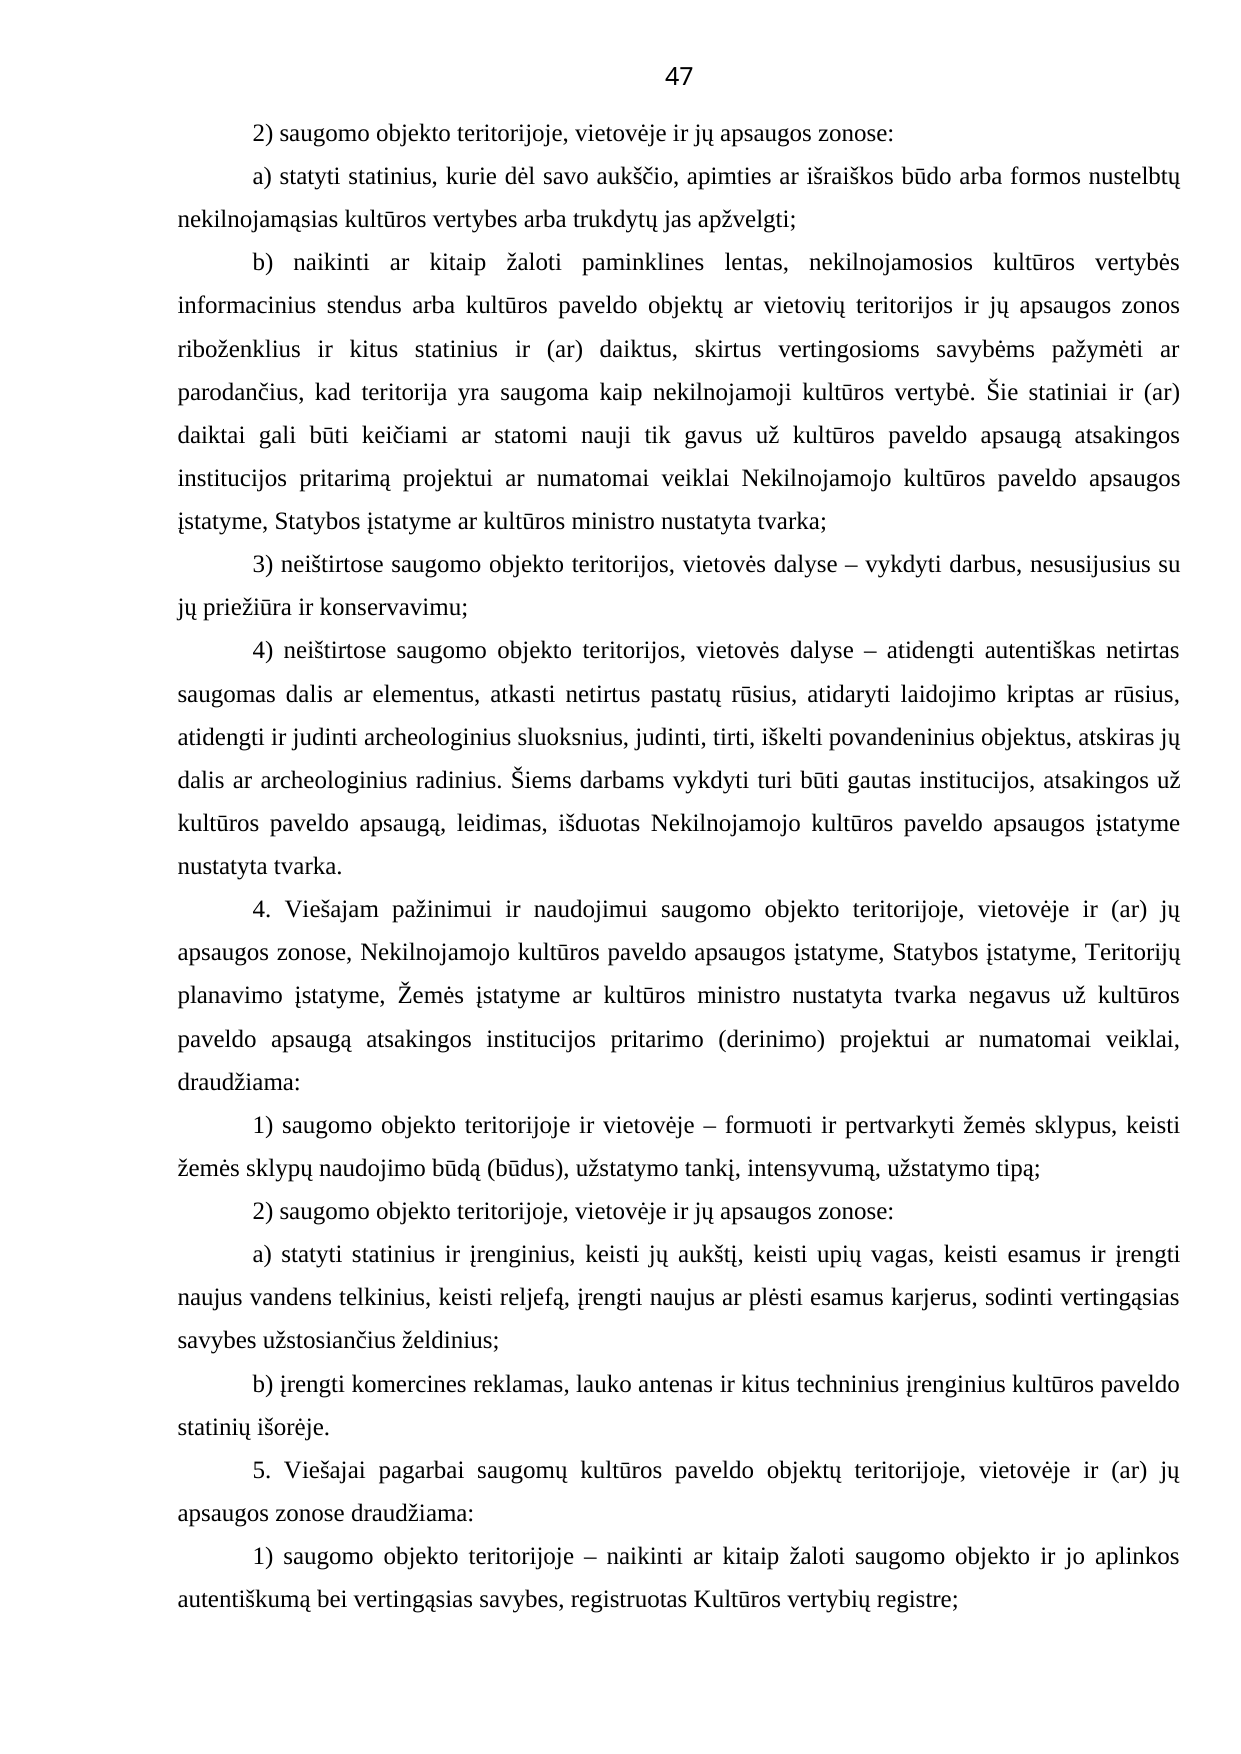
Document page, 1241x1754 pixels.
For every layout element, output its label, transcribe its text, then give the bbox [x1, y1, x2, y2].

text 4) neištirtose saugomo objekto teritorijos, vietovės dalyse – atidengti autentiškas netirtas saugomas dalis ar elementus, atkasti netirtus pastatų rūsius, atidaryti laidojimo kriptas ar rūsius, atidengti ir judinti archeologinius sluoksnius, judinti, tirti, iškelti povandeninius objektus, atskiras jų dalis ar archeologinius radinius. Šiems darbams vykdyti turi būti gautas institucijos, atsakingos už kultūros paveldo apsaugą, leidimas, išduotas Nekilnojamojo kultūros paveldo apsaugos įstatyme nustatyta tvarka. [177, 636, 1181, 880]
text 2) saugomo objekto teritorijoje, vietovėje ir jų apsaugos zonose: [177, 118, 1181, 147]
text 4. Viešajam pažinimui ir naudojimui saugomo objekto teritorijoje, vietovėje ir (ar) jų apsaugos zonose, Nekilnojamojo kultūros paveldo apsaugos įstatyme, Statybos įstatyme, Teritorijų planavimo įstatyme, Žemės įstatyme ar kultūros ministro nustatyta tvarka negavus už kultūros paveldo apsaugą atsakingos institucijos pritarimo (derinimo) projektui ar numatomai veiklai, draudžiama: [177, 894, 1181, 1096]
text 1) saugomo objekto teritorijoje ir vietovėje – formuoti ir pertvarkyti žemės sklypus, keisti žemės sklypų naudojimo būdą (būdus), užstatymo tankį, intensyvumą, užstatymo tipą; [177, 1110, 1181, 1182]
text 5. Viešajai pagarbai saugomų kultūros paveldo objektų teritorijoje, vietovėje ir (ar) jų apsaugos zonose draudžiama: [177, 1455, 1181, 1527]
text 3) neištirtose saugomo objekto teritorijos, vietovės dalyse – vykdyti darbus, nesusijusius su jų priežiūra ir konservavimu; [177, 549, 1181, 621]
text b) įrengti komercines reklamas, lauko antenas ir kitus techninius įrenginius kultūros paveldo statinių išorėje. [177, 1369, 1181, 1441]
text 1) saugomo objekto teritorijoje – naikinti ar kitaip žaloti saugomo objekto ir jo aplinkos autentiškumą bei vertingąsias savybes, registruotas Kultūros vertybių registre; [177, 1541, 1181, 1613]
text a) statyti statinius, kurie dėl savo aukščio, apimties ar išraiškos būdo arba formos nustelbtų nekilnojamąsias kultūros vertybes arba trukdytų jas apžvelgti; [177, 161, 1181, 233]
text 2) saugomo objekto teritorijoje, vietovėje ir jų apsaugos zonose: [177, 1196, 1181, 1225]
text b) naikinti ar kitaip žaloti paminklines lentas, nekilnojamosios kultūros vertybės informacinius stendus arba kultūros paveldo objektų ar vietovių teritorijos ir jų apsaugos zonos riboženklius ir kitus statinius ir (ar) daiktus, skirtus vertingosioms savybėms pažymėti ar parodančius, kad teritorija yra saugoma kaip nekilnojamoji kultūros vertybė. Šie statiniai ir (ar) daiktai gali būti keičiami ar statomi nauji tik gavus už kultūros paveldo apsaugą atsakingos institucijos pritarimą projektui ar numatomai veiklai Nekilnojamojo kultūros paveldo apsaugos įstatyme, Statybos įstatyme ar kultūros ministro nustatyta tvarka; [177, 247, 1181, 535]
text a) statyti statinius ir įrenginius, keisti jų aukštį, keisti upių vagas, keisti esamus ir įrengti naujus vandens telkinius, keisti reljefą, įrengti naujus ar plėsti esamus karjerus, sodinti vertingąsias savybes užstosiančius želdinius; [177, 1239, 1181, 1354]
